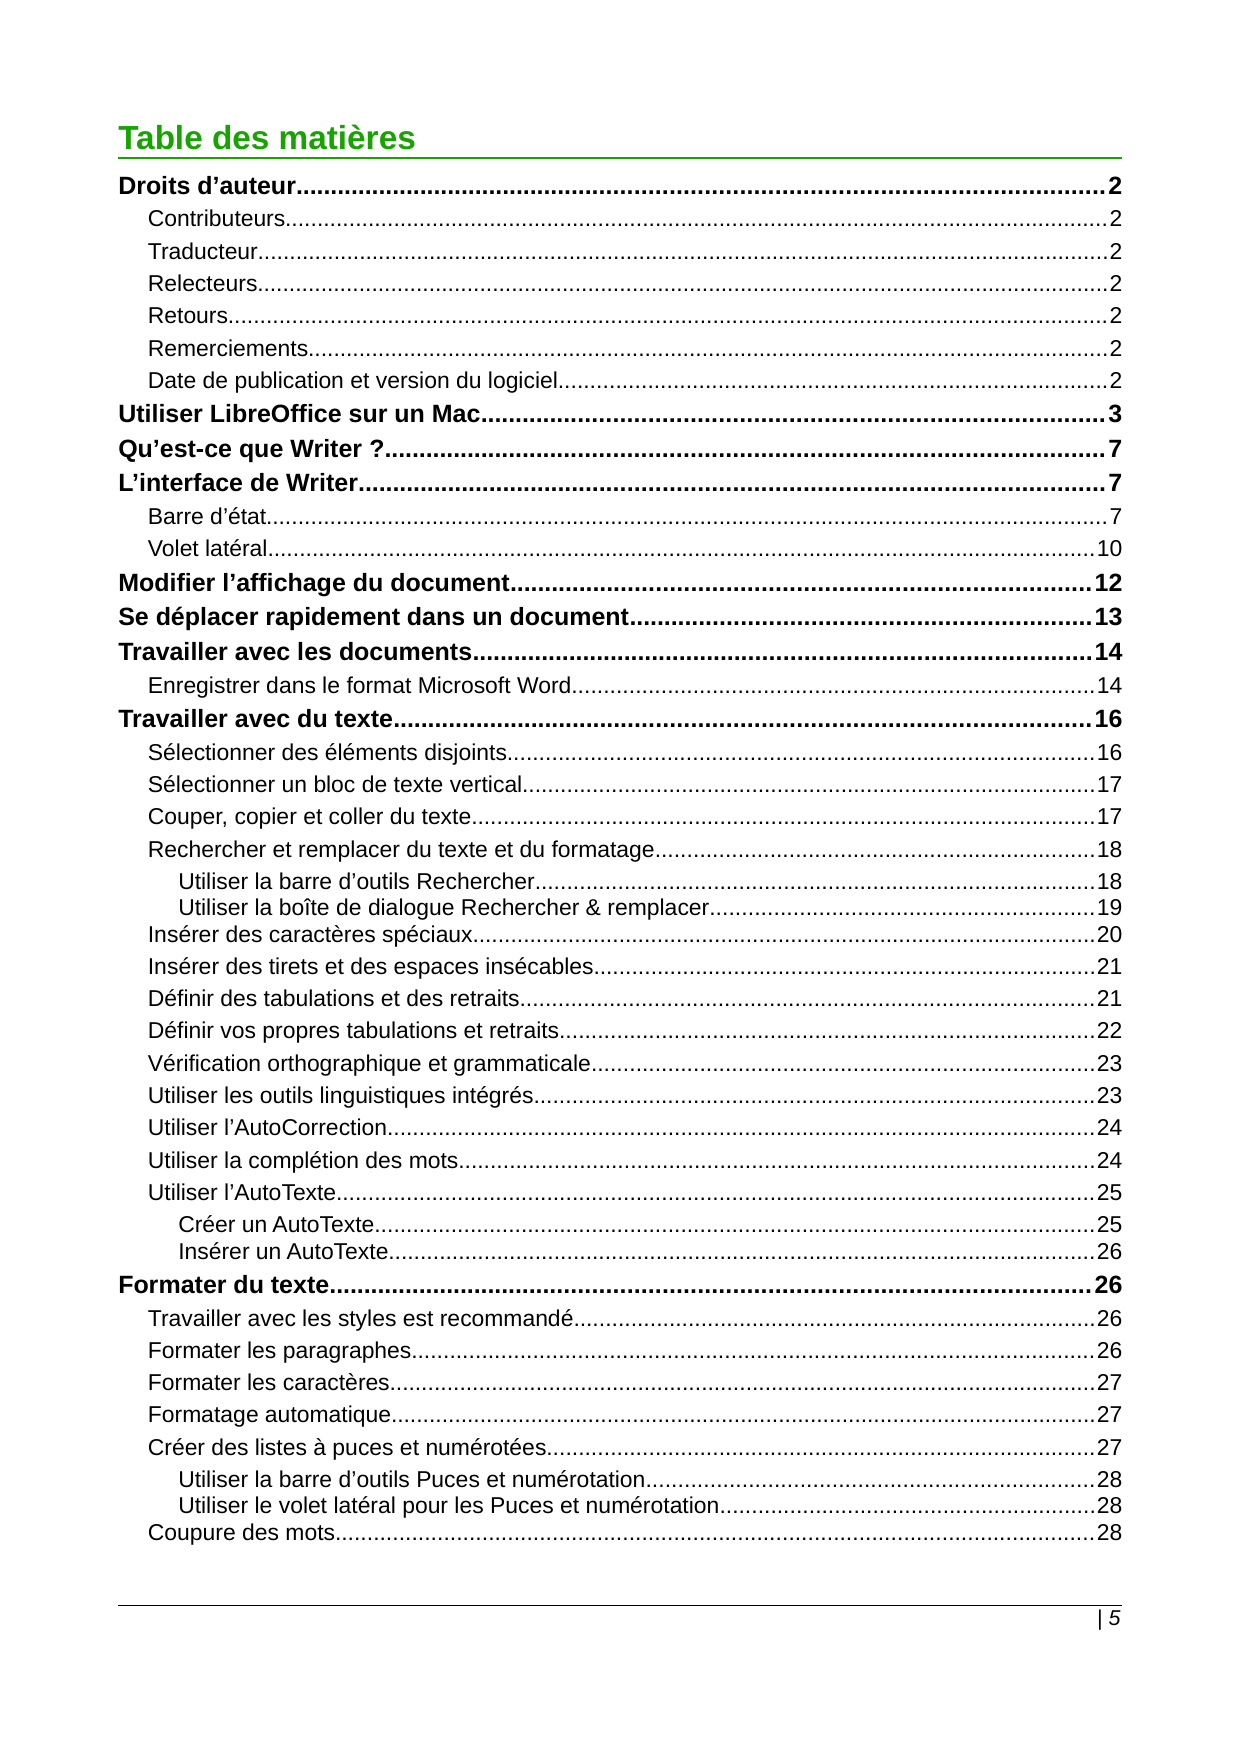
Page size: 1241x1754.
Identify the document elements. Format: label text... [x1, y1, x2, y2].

text Utiliser le volet latéral pour les Puces et numérotation 28 [178, 1492, 1122, 1519]
text Travailler avec les documents 14 [118, 637, 1122, 666]
text Formater les caractères 27 [148, 1369, 1122, 1396]
subtitle Table des matières [118, 118, 1122, 157]
text Utiliser la boîte de dialogue Rechercher & remplacer 19 [178, 894, 1122, 921]
text Qu’est-ce que Writer ? 7 [118, 434, 1122, 462]
text Traducteur 2 [148, 238, 1122, 264]
text Formater du texte 26 [118, 1270, 1122, 1299]
text Insérer un AutoTexte 26 [178, 1238, 1122, 1264]
text Utiliser LibreOffice sur un Mac 3 [118, 399, 1122, 428]
text Date de publication et version du logiciel 2 [148, 367, 1122, 393]
text Formatage automatique 27 [148, 1401, 1122, 1428]
text Travailler avec les styles est recommandé 26 [148, 1304, 1122, 1331]
text Utiliser les outils linguistiques intégrés 23 [148, 1082, 1122, 1108]
text Contributeurs 2 [148, 205, 1122, 232]
text Travailler avec du texte 16 [118, 704, 1122, 733]
text Remerciements 2 [148, 334, 1122, 361]
text Formater les paragraphes 26 [148, 1337, 1122, 1363]
text Utiliser la barre d’outils Rechercher 18 [178, 868, 1122, 894]
text Rechercher et remplacer du texte et du formatage 18 [148, 836, 1122, 862]
text Insérer des caractères spéciaux 20 [148, 921, 1122, 947]
text Relecteurs 2 [148, 270, 1122, 296]
text Sélectionner des éléments disjoints 16 [148, 739, 1122, 765]
text Se déplacer rapidement dans un document 13 [118, 602, 1122, 631]
text Volet latéral 10 [148, 535, 1122, 562]
text Sélectionner un bloc de texte vertical 17 [148, 771, 1122, 797]
text Utiliser l’AutoCorrection 24 [148, 1114, 1122, 1141]
text Couper, copier et coller du texte 17 [148, 803, 1122, 830]
text Droits d’auteur 2 [118, 171, 1122, 199]
text Créer un AutoTexte 25 [178, 1211, 1122, 1238]
text Modifier l’affichage du document 12 [118, 568, 1122, 596]
text Retours 2 [148, 302, 1122, 328]
text Utiliser la barre d’outils Puces et numérotation 28 [178, 1466, 1122, 1492]
text Enregistrer dans le format Microsoft Word 14 [148, 672, 1122, 698]
text Utiliser la complétion des mots 24 [148, 1147, 1122, 1173]
text L’interface de Writer 7 [118, 468, 1122, 497]
text Vérification orthographique et grammaticale 23 [148, 1050, 1122, 1076]
text Utiliser l’AutoTexte 25 [148, 1179, 1122, 1205]
text Créer des listes à puces et numérotées 27 [148, 1434, 1122, 1460]
text Coupure des mots 28 [148, 1519, 1122, 1545]
text Définir des tabulations et des retraits 21 [148, 985, 1122, 1012]
text Barre d’état 7 [148, 503, 1122, 529]
text Définir vos propres tabulations et retraits 22 [148, 1017, 1122, 1044]
text Insérer des tirets et des espaces insécables 21 [148, 953, 1122, 979]
